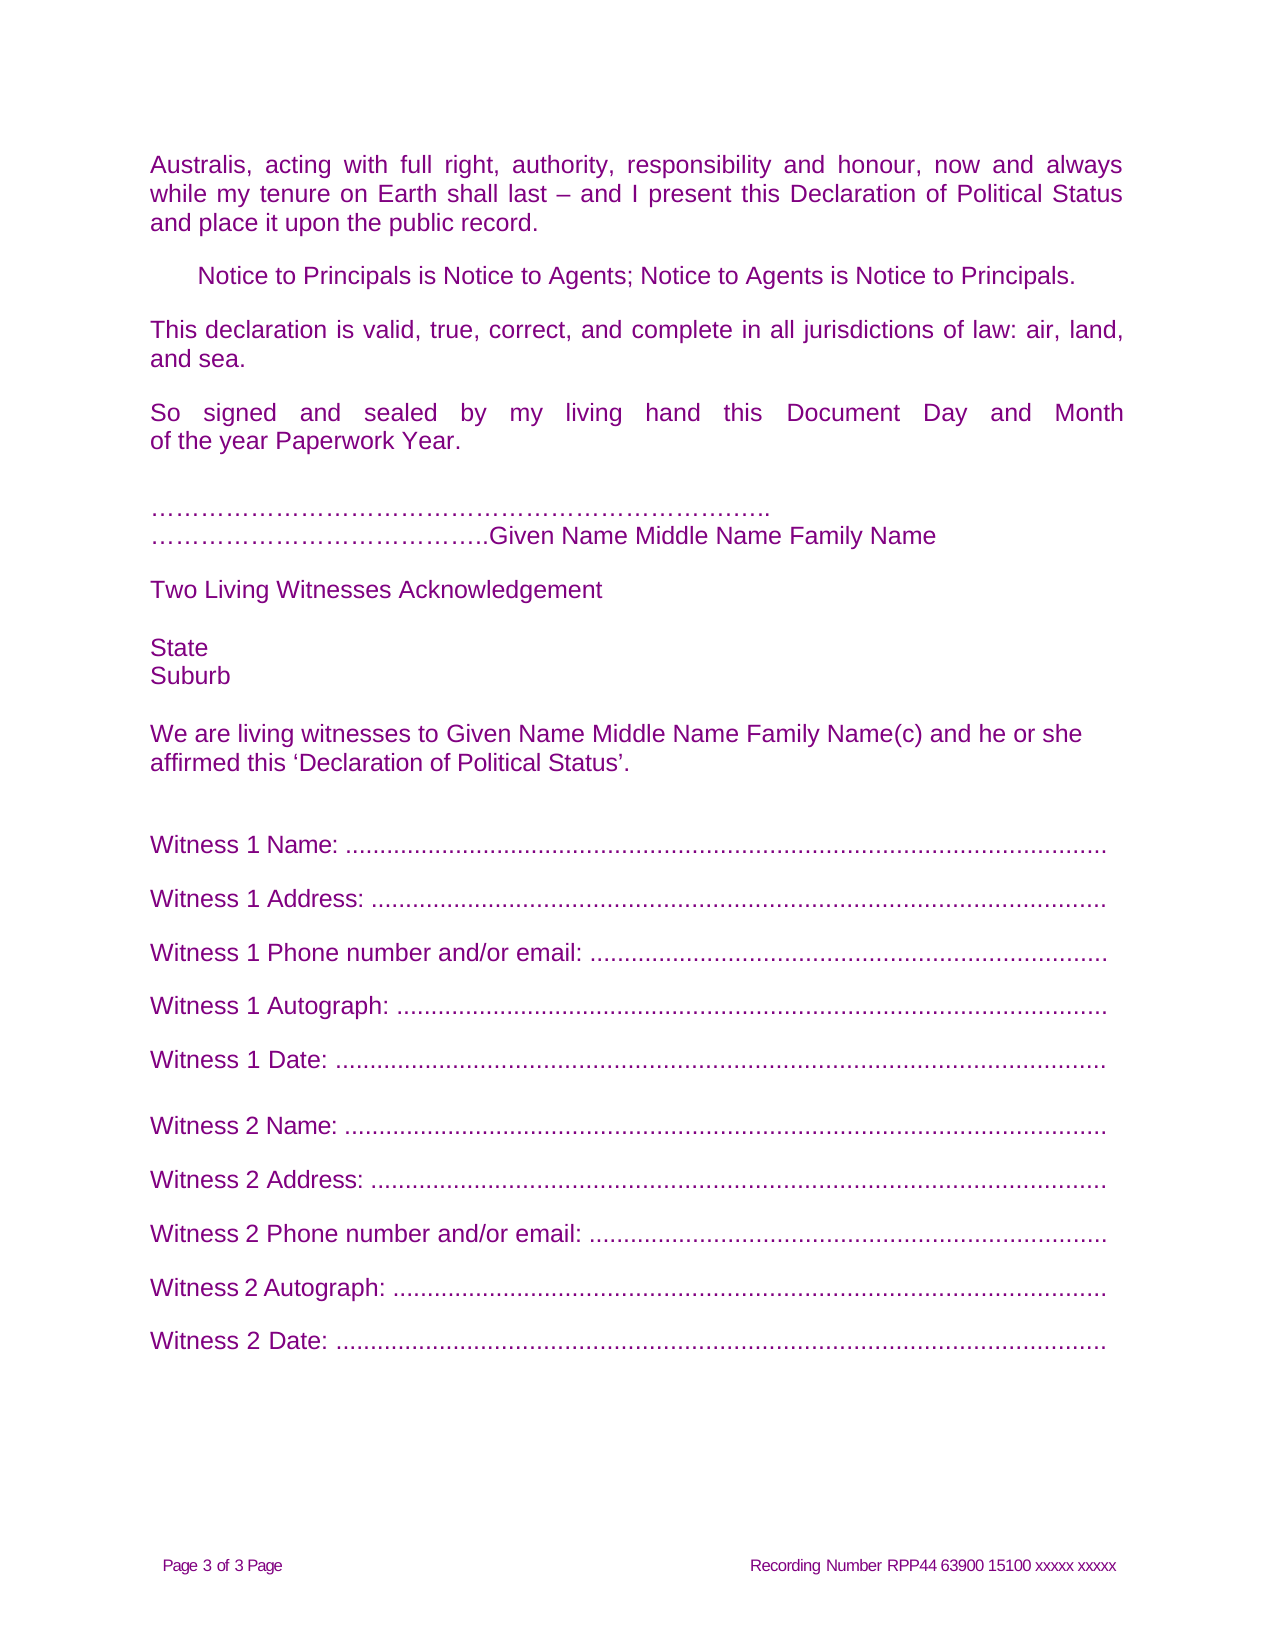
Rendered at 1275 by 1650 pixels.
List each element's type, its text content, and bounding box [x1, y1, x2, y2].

text Witness 2 Date: [150, 1326, 1113, 1355]
text Witness 2 Name: [150, 1111, 1113, 1140]
text Witness 2 Phone number and/or email: [150, 1219, 1113, 1247]
text Witness 1 Autograph: [150, 991, 1113, 1020]
text Witness 2 Autograph: [150, 1272, 1113, 1301]
text Witness 1 Address: [150, 884, 1113, 912]
text So signed and sealed by my living hand this Document Day and Month of the year Paperwork Year. [150, 397, 1124, 455]
text Australis, acting with full right, authority, responsibility and honour, now and always while my tenure on Earth shall last – and I present this Declaration of Political Status and place it upon the public record. [150, 150, 1124, 236]
text Notice to Principals is Notice to Agents; Notice to Agents is Notice to Principals. [150, 261, 1124, 290]
text State [150, 632, 1125, 661]
text Witness 2 Address: [150, 1165, 1113, 1194]
text We are living witnesses to Given Name Middle Name Family Name(c) and he or she affirmed this ‘Declaration of Political Status’. [150, 719, 1125, 776]
text This declaration is valid, true, correct, and complete in all jurisdictions of law: air, land, and sea. [150, 315, 1124, 372]
text …………………………………………………………….…..…………………………………..Given Name Middle Name Family Name [150, 492, 1124, 550]
text Two Living Witnesses Acknowledgement [150, 575, 1125, 604]
text Witness 1 Phone number and/or email: [150, 937, 1113, 966]
text Witness 1 Date: [150, 1045, 1113, 1074]
text Suburb [150, 661, 1125, 690]
text Witness 1 Name: [150, 830, 1113, 859]
